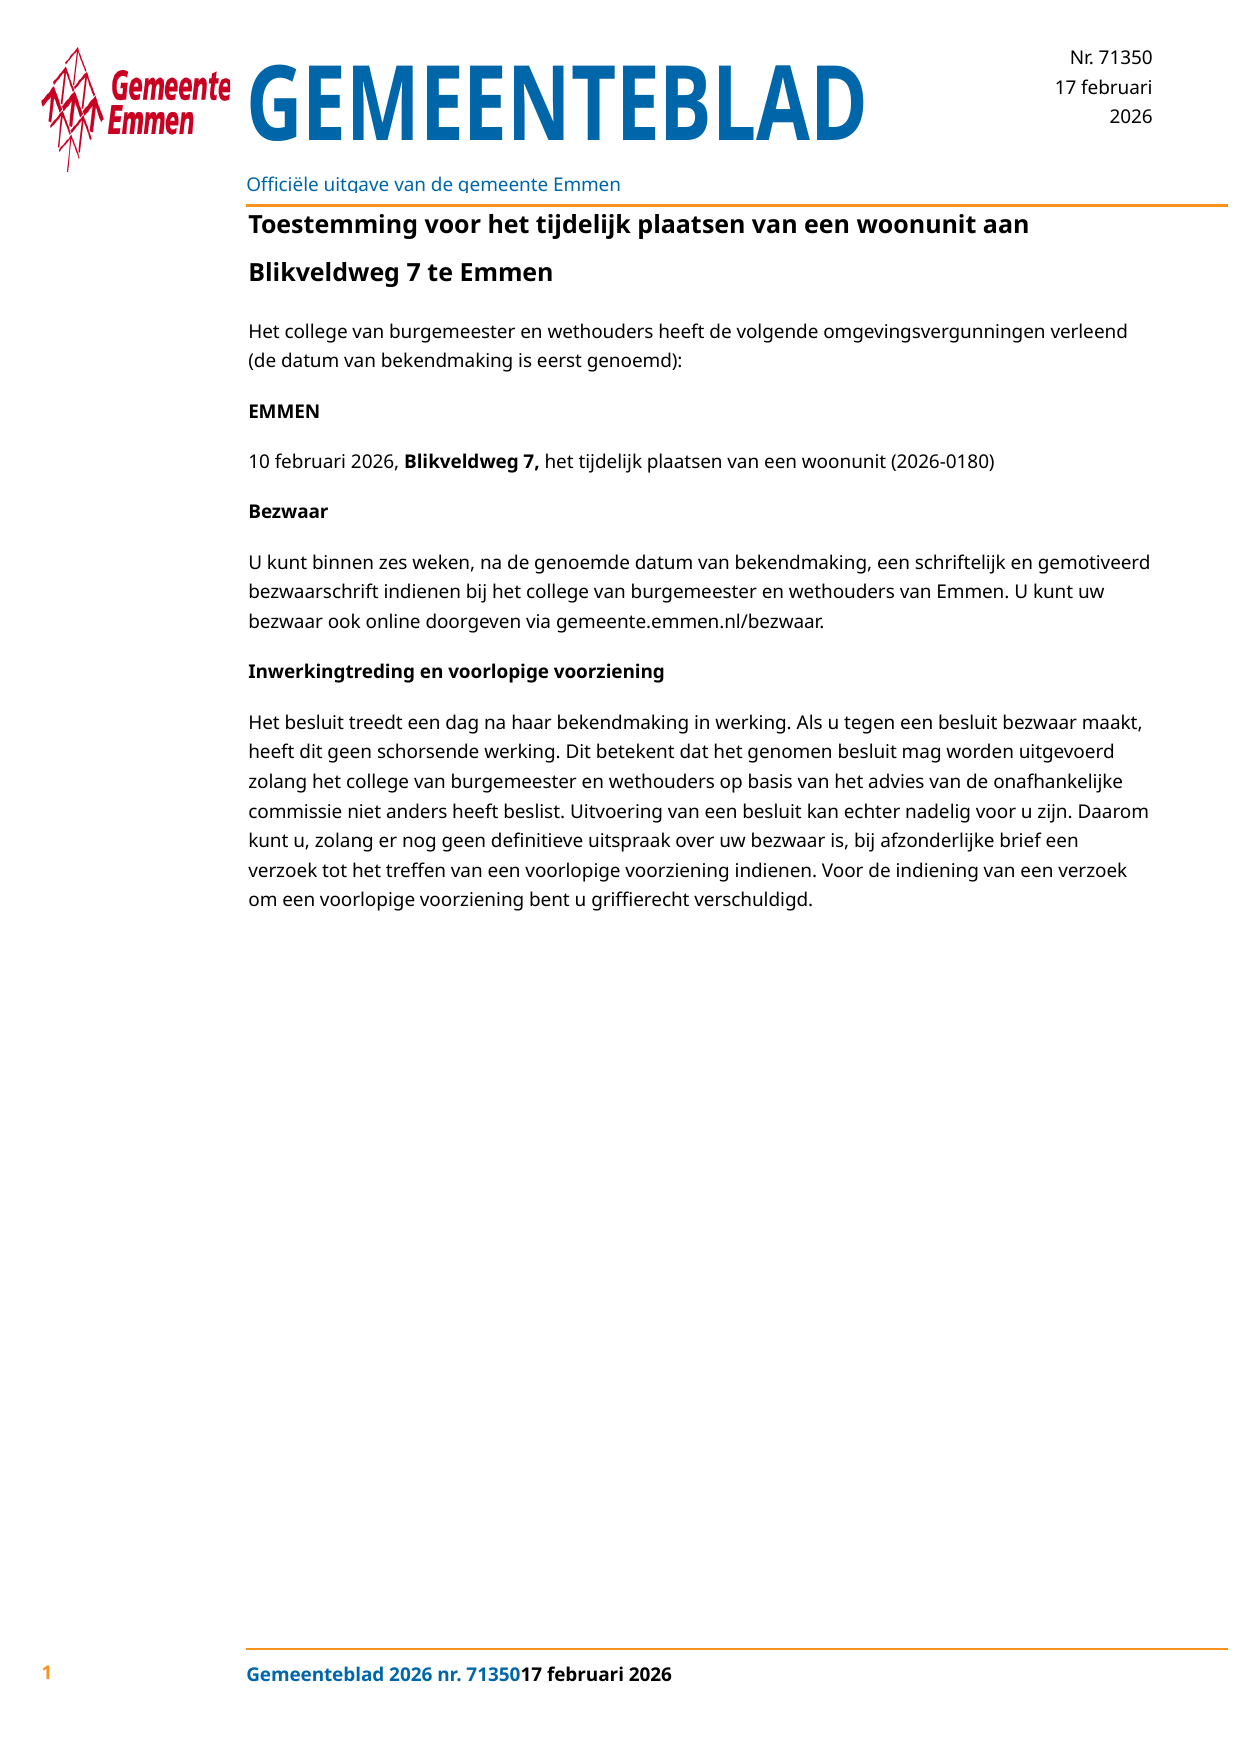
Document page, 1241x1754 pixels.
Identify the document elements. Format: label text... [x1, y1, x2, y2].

text EMMEN [248, 398, 1152, 424]
text Het besluit treedt een dag na haar bekendmaking in werking. Als u tegen een besluit bezwaar maakt, heeft dit geen schorsende werking. Dit betekent dat het genomen besluit mag worden uitgevoerd zolang het college van burgemeester en wethouders op basis van het advies van de onafhankelijke commissie niet anders heeft beslist. Uitvoering van een besluit kan echter nadelig voor u zijn. Daarom kunt u, zolang er nog geen definitieve uitspraak over uw bezwaar is, bij afzonderlijke brief een verzoek tot het treffen van een voorlopige voorziening indienen. Voor de indiening van een verzoek om een voorlopige voorziening bent u griffierecht verschuldigd. [248, 709, 1152, 912]
text Het college van burgemeester en wethouders heeft de volgende omgevingsvergunningen verleend (de datum van bekendmaking is eerst genoemd): [248, 318, 1152, 373]
picture [41, 47, 231, 172]
text 10 februari 2026, Blikveldweg 7, het tijdelijk plaatsen van een woonunit (2026-0180) [248, 448, 1152, 474]
text U kunt binnen zes weken, na de genoemde datum van bekendmaking, een schriftelijk en gemotiveerd bezwaarschrift indienen bij het college van burgemeester en wethouders van Emmen. U kunt uw bezwaar ook online doorgeven via gemeente.emmen.nl/bezwaar. [248, 549, 1152, 634]
text Bezwaar [248, 499, 1152, 524]
text Toestemming voor het tijdelijk plaatsen van een woonunit aan Blikveldweg 7 te Emmen [248, 207, 1152, 288]
text Inwerkingtreding en voorlopige voorziening [248, 659, 1152, 684]
